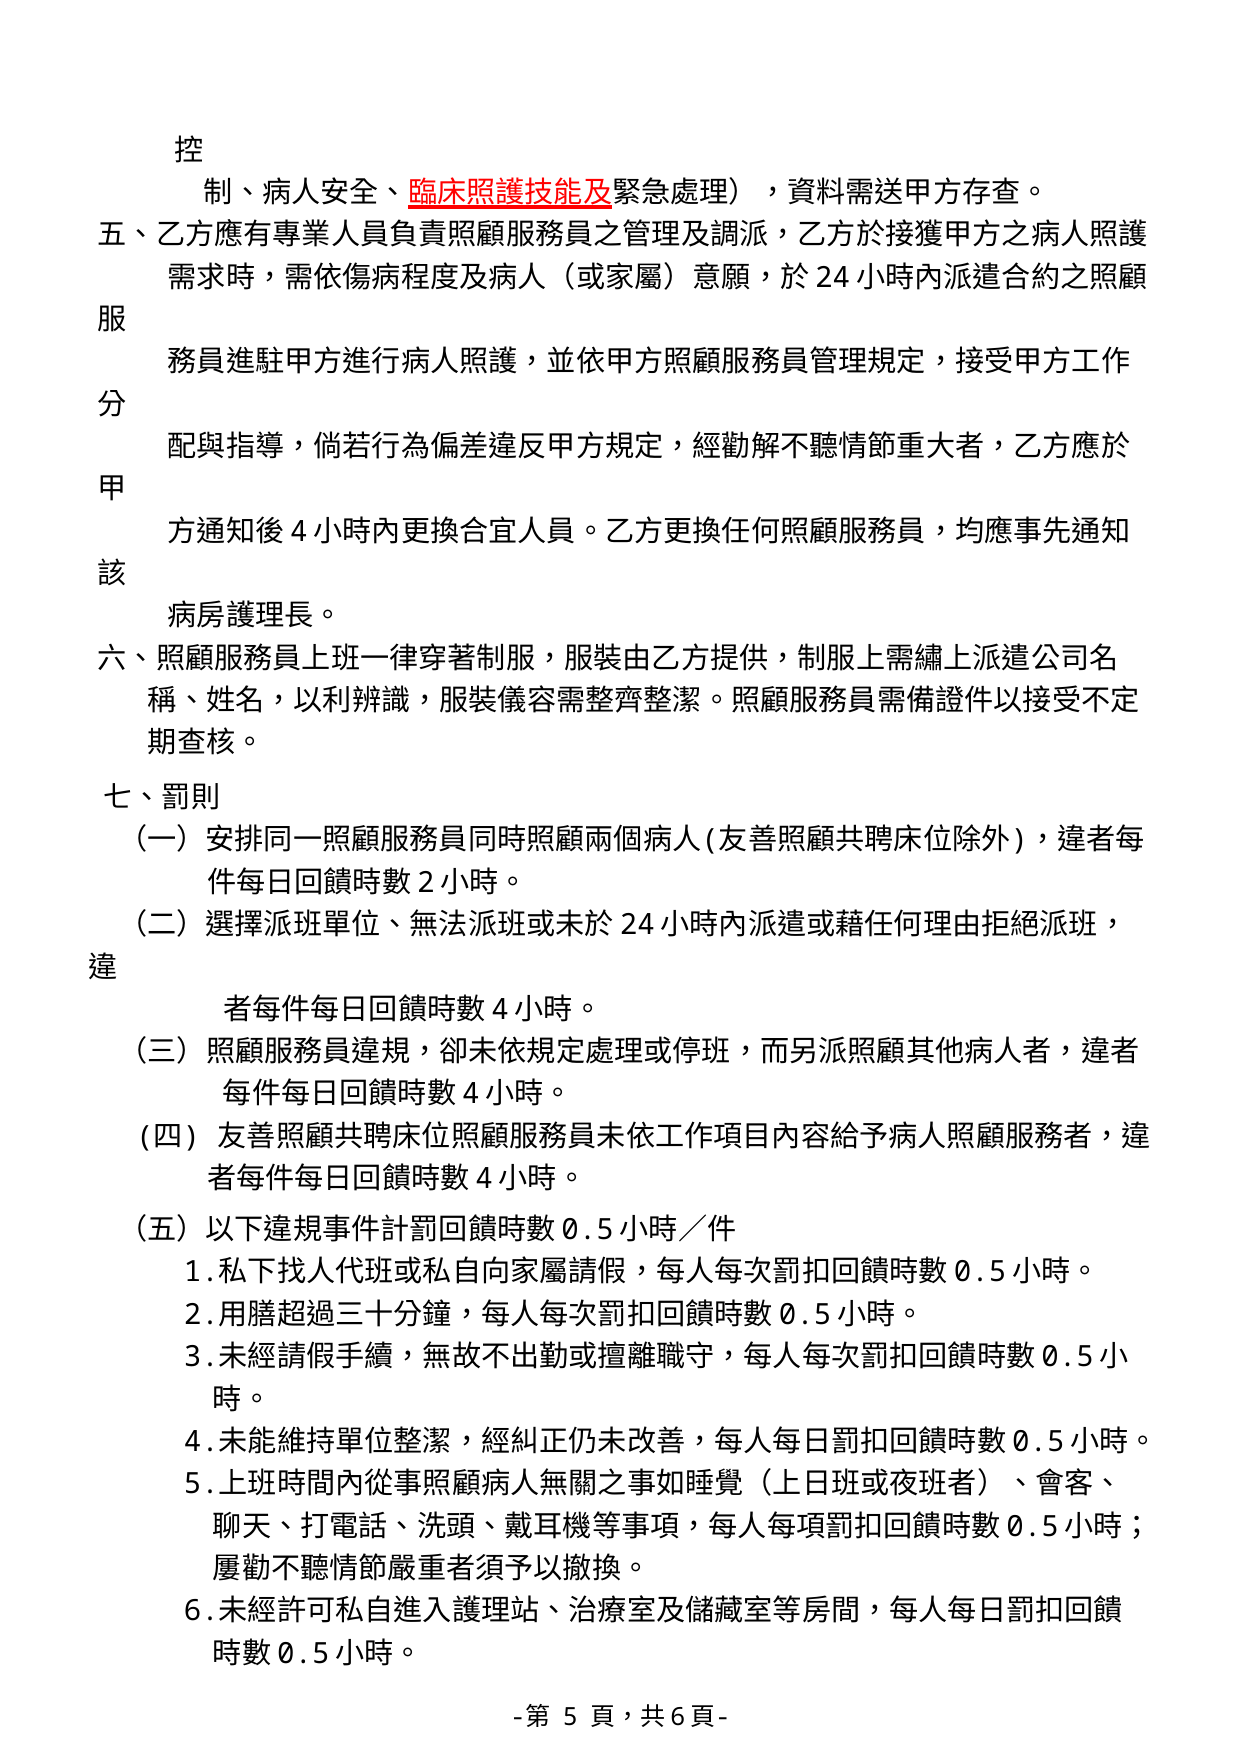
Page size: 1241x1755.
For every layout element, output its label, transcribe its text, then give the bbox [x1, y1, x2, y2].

text 病房護理長。 [97, 592, 1152, 634]
text （二）選擇派班單位、無法派班或未於24小時內派遣或藉任何理由拒絕派班，違 [89, 901, 1152, 985]
text 6.未經許可私自進入護理站、治療室及儲藏室等房間，每人每日罰扣回饋時數0.5小時。 [183, 1587, 1152, 1672]
text 2.用膳超過三十分鐘，每人每次罰扣回饋時數0.5小時。 [154, 1290, 1152, 1333]
text 4.未能維持單位整潔，經糾正仍未改善，每人每日罰扣回饋時數0.5小時。 [183, 1417, 1152, 1460]
text （五）以下違規事件計罰回饋時數0.5小時∕件 [89, 1206, 1152, 1248]
text 六、照顧服務員上班一律穿著制服，服裝由乙方提供，制服上需繡上派遣公司名稱、姓名，以利辨識，服裝儀容需整齊整潔。照顧服務員需備證件以接受不定期查核。 [97, 634, 1152, 761]
text (四) 友善照顧共聘床位照顧服務員未依工作項目內容給予病人照顧服務者，違者每件每日回饋時數4小時。 [118, 1112, 1152, 1197]
text 務員進駐甲方進行病人照護，並依甲方照顧服務員管理規定，接受甲方工作分 [97, 338, 1152, 422]
text 方通知後4小時內更換合宜人員。乙方更換任何照顧服務員，均應事先通知該 [97, 507, 1152, 592]
text 七、罰則 [89, 774, 1152, 816]
text 1.私下找人代班或私自向家屬請假，每人每次罰扣回饋時數0.5小時。 [154, 1248, 1152, 1290]
text 5.上班時間內從事照顧病人無關之事如睡覺（上日班或夜班者）、會客、聊天、打電話、洗頭、戴耳機等事項，每人每項罰扣回饋時數0.5小時；屢勸不聽情節嚴重者須予以撤換。 [183, 1460, 1152, 1587]
text 需求時，需依傷病程度及病人（或家屬）意願，於24小時內派遣合約之照顧服 [97, 253, 1152, 338]
text 制、病人安全、臨床照護技能及緊急處理），資料需送甲方存查。 [116, 168, 1152, 211]
text 3.未經請假手續，無故不出勤或擅離職守，每人每次罰扣回饋時數0.5小時。 [183, 1333, 1152, 1417]
text 每件每日回饋時數4小時。 [118, 1070, 1152, 1112]
text 控 [116, 126, 1152, 168]
text 配與指導，倘若行為偏差違反甲方規定，經勸解不聽情節重大者，乙方應於甲 [97, 422, 1152, 507]
text （一）安排同一照顧服務員同時照顧兩個病人(友善照顧共聘床位除外)，違者每件每日回饋時數2小時。 [118, 816, 1152, 901]
text （三）照顧服務員違規，卻未依規定處理或停班，而另派照顧其他病人者，違者 [118, 1028, 1152, 1070]
text 者每件每日回饋時數4小時。 [89, 985, 1152, 1028]
text 五、乙方應有專業人員負責照顧服務員之管理及調派，乙方於接獲甲方之病人照護 [97, 211, 1152, 253]
